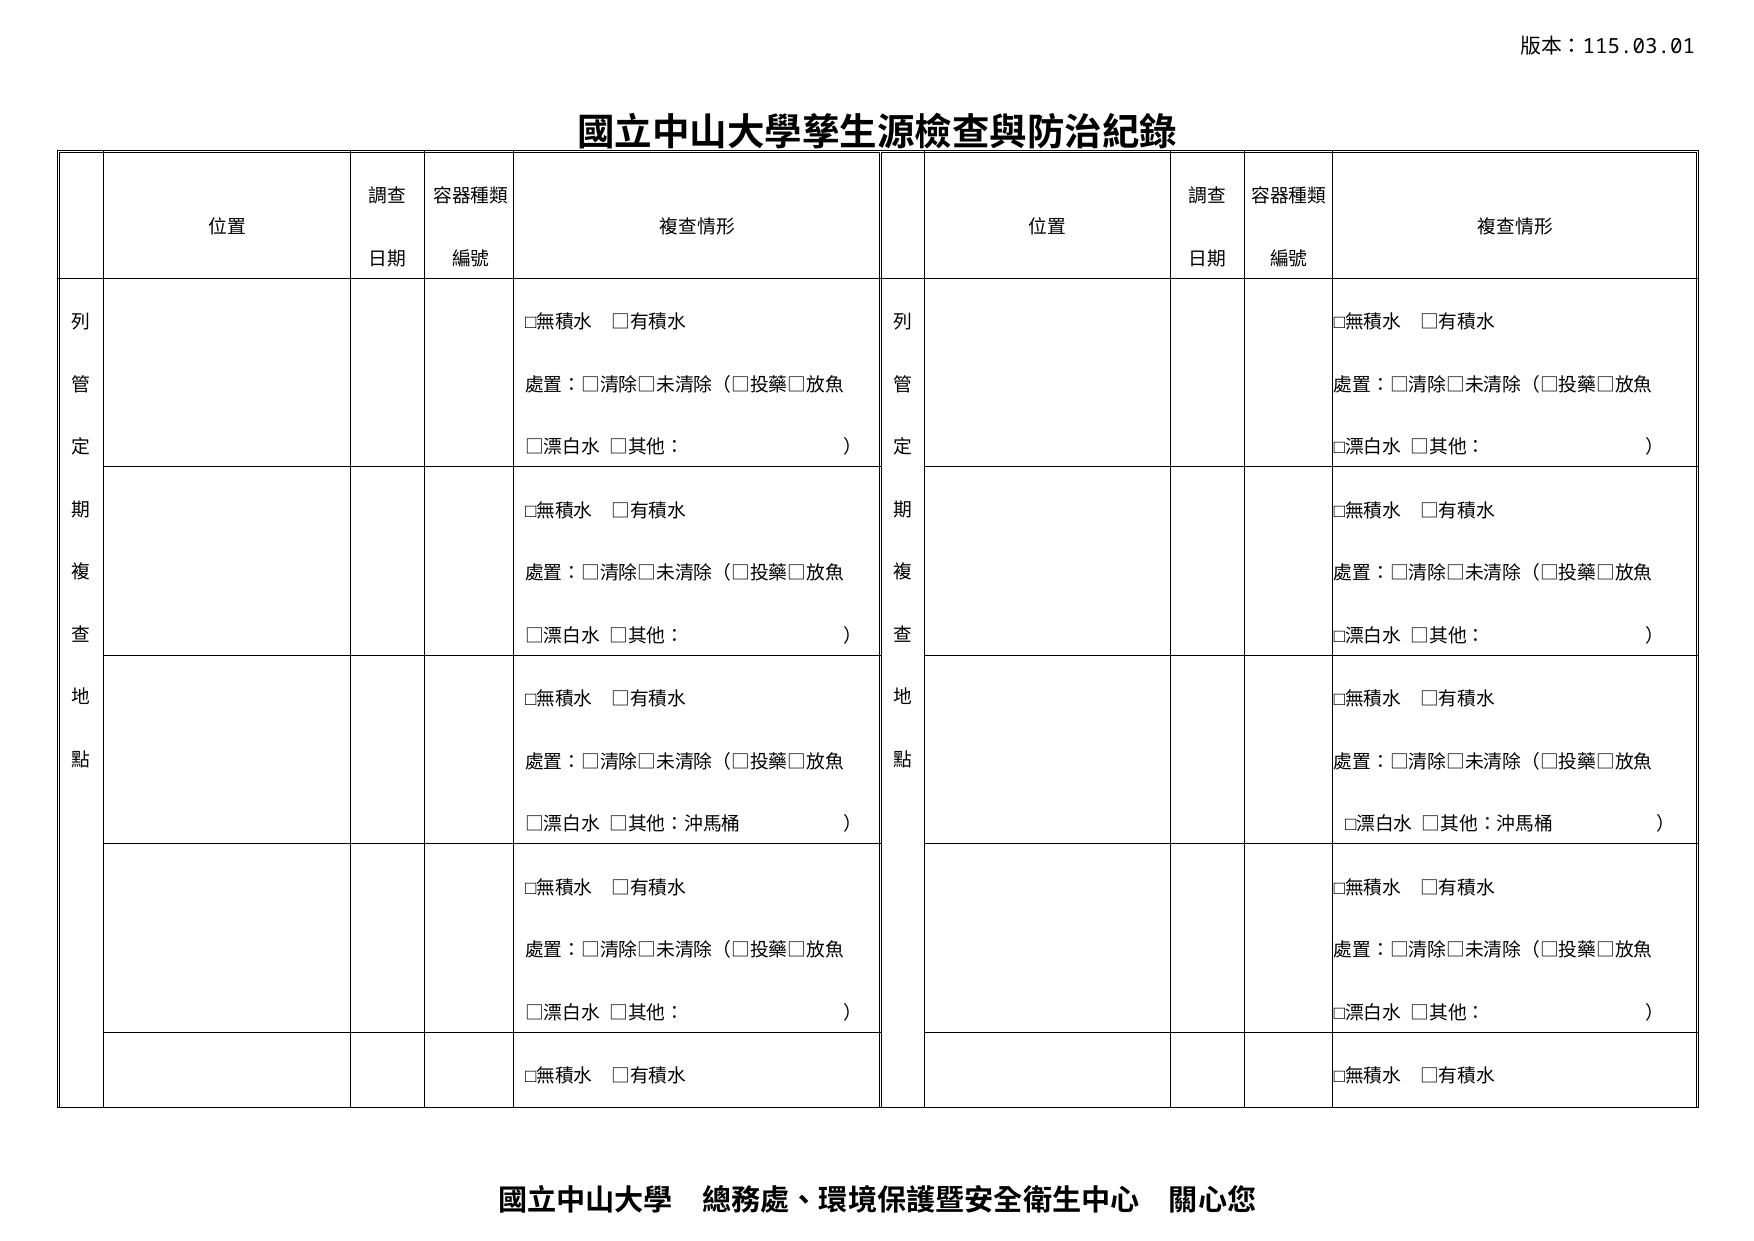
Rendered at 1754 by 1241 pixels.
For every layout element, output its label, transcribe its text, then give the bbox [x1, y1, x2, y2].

table_cell [104, 1033, 350, 1107]
table_cell [425, 279, 513, 466]
table_cell [1171, 1033, 1244, 1107]
table_cell [1245, 1033, 1332, 1107]
table_cell □無積水 □有積水 處置：□清除□未清除（□投藥□放魚 □漂白水 □其他： ） [1333, 279, 1696, 466]
table_header 位置 [104, 153, 350, 278]
table_cell [351, 467, 424, 655]
table_cell □無積水 □有積水 [514, 1033, 879, 1107]
table_cell 列 管 定 期 複 查 地 點 [882, 279, 924, 1107]
table_cell □無積水 □有積水 處置：□清除□未清除（□投藥□放魚 □漂白水 □其他： ） [514, 467, 879, 655]
table_cell [425, 467, 513, 655]
table_cell [1245, 844, 1332, 1032]
table_cell □無積水 □有積水 處置：□清除□未清除（□投藥□放魚 □漂白水 □其他：沖馬桶 ） [1333, 656, 1696, 843]
table_cell □無積水 □有積水 處置：□清除□未清除（□投藥□放魚 □漂白水 □其他： ） [1333, 844, 1696, 1032]
table_header 位置 [925, 153, 1170, 278]
table_cell [351, 844, 424, 1032]
table_cell [351, 656, 424, 843]
table_cell [925, 467, 1170, 655]
table_cell □無積水 □有積水 處置：□清除□未清除（□投藥□放魚 □漂白水 □其他：沖馬桶 ） [514, 656, 879, 843]
table_cell [351, 279, 424, 466]
table_header 調查 日期 [351, 153, 424, 278]
table_header 容器種類編號 [425, 153, 513, 278]
table_cell [1245, 656, 1332, 843]
table_cell [104, 656, 350, 843]
table_cell [1171, 279, 1244, 466]
table_header 容器種類編號 [1245, 153, 1332, 278]
table_header 複查情形 [1333, 153, 1696, 278]
table_cell [1171, 656, 1244, 843]
table_header 複查情形 [514, 153, 879, 278]
table_cell □無積水 □有積水 處置：□清除□未清除（□投藥□放魚 □漂白水 □其他： ） [1333, 467, 1696, 655]
table_cell [925, 656, 1170, 843]
table_cell [925, 844, 1170, 1032]
table_cell [104, 844, 350, 1032]
table_cell [1245, 279, 1332, 466]
text 國立中山大學孳生源檢查與防治紀錄 [59, 87, 1695, 149]
table_cell [925, 1033, 1170, 1107]
table_cell [104, 467, 350, 655]
table_cell 列 管 定 期 複 查 地 點 [60, 279, 103, 1107]
table_cell [925, 279, 1170, 466]
table_cell □無積水 □有積水 處置：□清除□未清除（□投藥□放魚 □漂白水 □其他： ） [514, 279, 879, 466]
table_cell [1245, 467, 1332, 655]
table_cell [104, 279, 350, 466]
table_cell [1171, 467, 1244, 655]
table_cell [351, 1033, 424, 1107]
table_cell [425, 844, 513, 1032]
table_cell [425, 1033, 513, 1107]
table_cell [425, 656, 513, 843]
table_header [882, 153, 924, 278]
table_cell □無積水 □有積水 處置：□清除□未清除（□投藥□放魚 □漂白水 □其他： ） [514, 844, 879, 1032]
table_header 調查 日期 [1171, 153, 1244, 278]
table_header [60, 153, 103, 278]
table_cell [1171, 844, 1244, 1032]
table_cell □無積水 □有積水 [1333, 1033, 1696, 1107]
